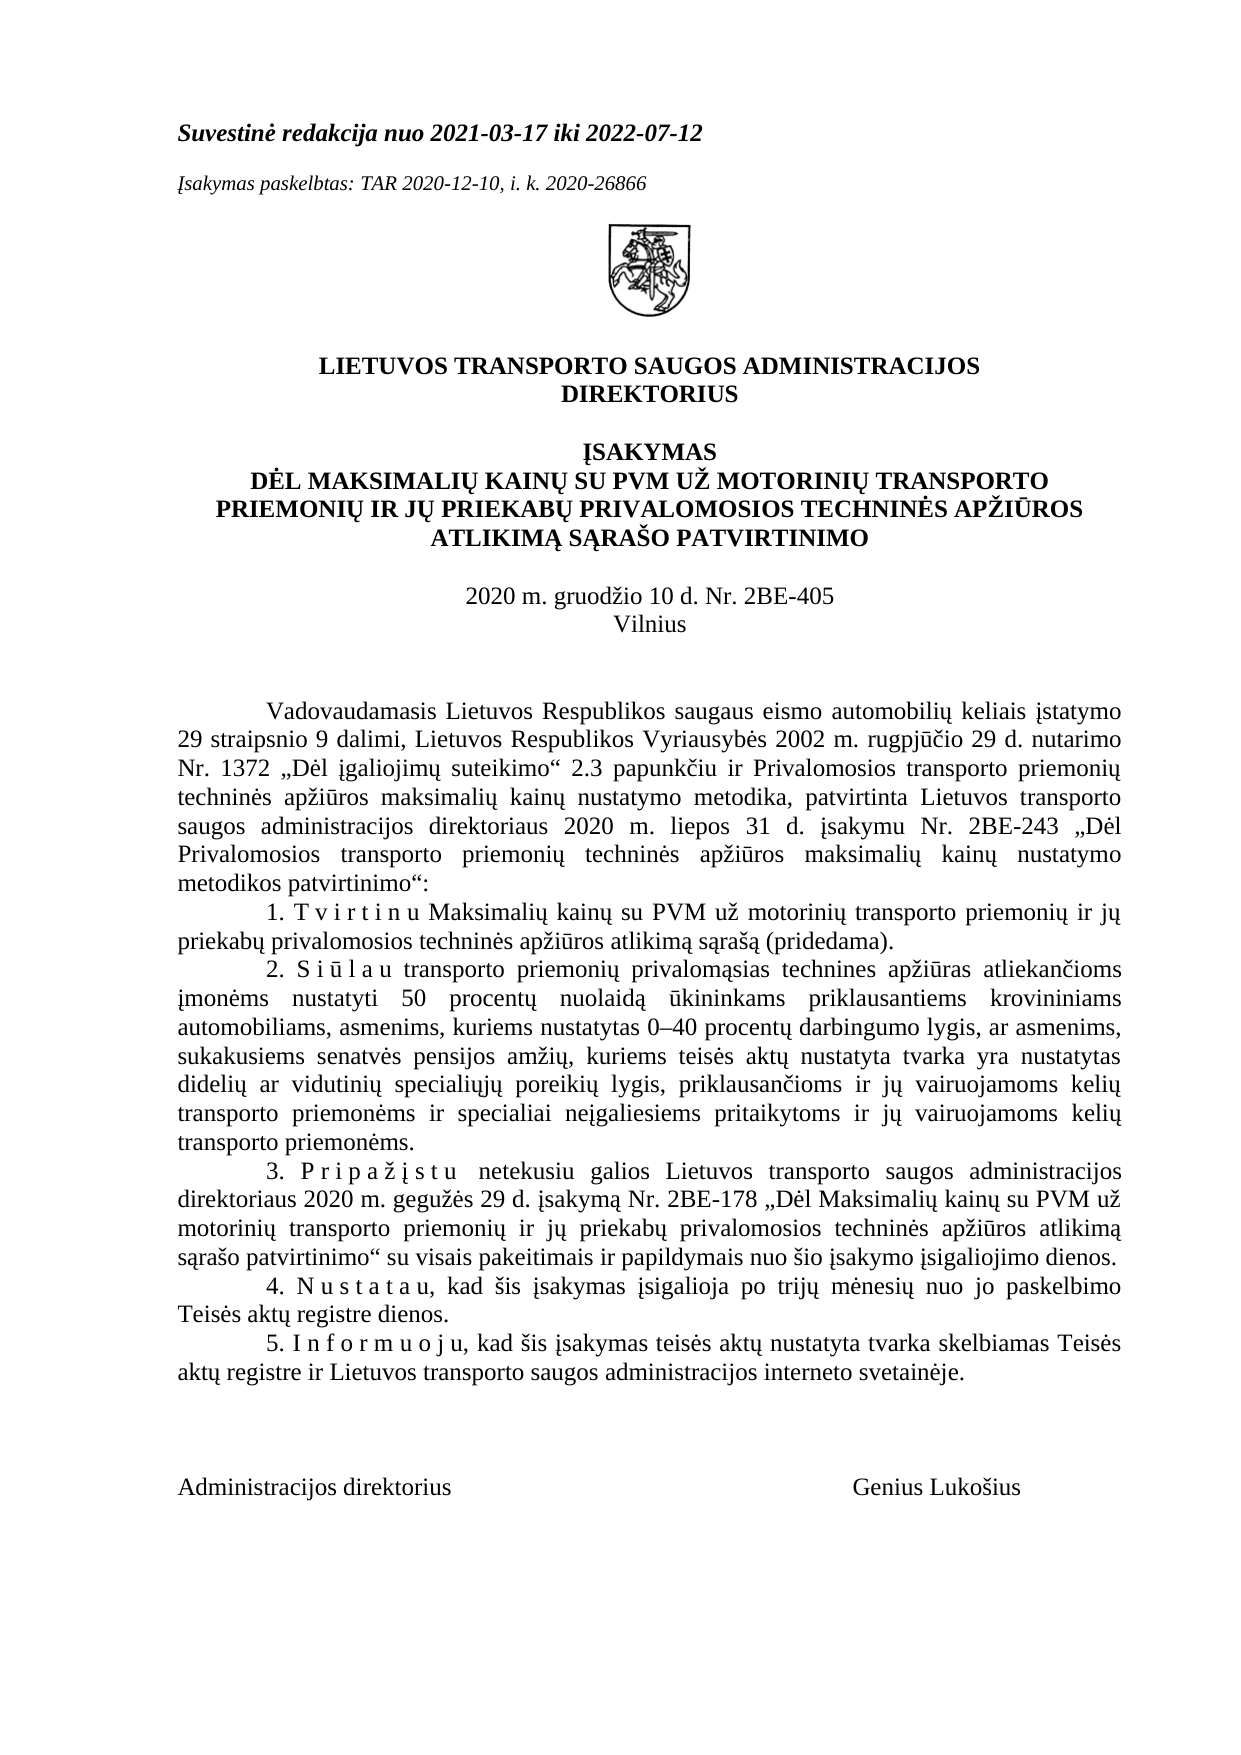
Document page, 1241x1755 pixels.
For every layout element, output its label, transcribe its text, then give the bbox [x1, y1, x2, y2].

text ĮSAKYMAS [177, 437, 1122, 466]
text 1. Tvirtinu Maksimalių kainų su PVM už motorinių transporto priemonių ir jų priekabų privalomosios techninės apžiūros atlikimą sąrašą (pridedama). [177, 897, 1122, 954]
text 2. Siūlau transporto priemonių privalomąsias technines apžiūras atliekančioms įmonėms nustatyti 50 procentų nuolaidą ūkininkams priklausantiems krovininiams automobiliams, asmenims, kuriems nustatytas 0–40 procentų darbingumo lygis, ar asmenims, sukakusiems senatvės pensijos amžių, kuriems teisės aktų nustatyta tvarka yra nustatytas didelių ar vidutinių specialiųjų poreikių lygis, priklausančioms ir jų vairuojamoms kelių transporto priemonėms ir specialiai neįgaliesiems pritaikytoms ir jų vairuojamoms kelių transporto priemonėms. [177, 954, 1122, 1156]
text Vilnius [177, 609, 1122, 638]
text Suvestinė redakcija nuo 2021-03-17 iki 2022-07-12 [177, 118, 1122, 147]
text 3. Pripažįstu netekusiu galios Lietuvos transporto saugos administracijos direktoriaus 2020 m. gegužės 29 d. įsakymą Nr. 2BE-178 „Dėl Maksimalių kainų su PVM už motorinių transporto priemonių ir jų priekabų privalomosios techninės apžiūros atlikimą sąrašo patvirtinimo“ su visais pakeitimais ir papildymais nuo šio įsakymo įsigaliojimo dienos. [177, 1156, 1122, 1271]
text DĖL MAKSIMALIŲ KAINŲ SU PVM UŽ MOTORINIŲ TRANSPORTO PRIEMONIŲ IR JŲ PRIEKABŲ PRIVALOMOSIOS TECHNINĖS APŽIŪROS ATLIKIMĄ SĄRAŠO PATVIRTINIMO [177, 466, 1122, 552]
text Administracijos direktorius Genius Lukošius [177, 1472, 1122, 1501]
text 4. Nustatau, kad šis įsakymas įsigalioja po trijų mėnesių nuo jo paskelbimo Teisės aktų registre dienos. [177, 1271, 1122, 1328]
text Įsakymas paskelbtas: TAR 2020-12-10, i. k. 2020-26866 [177, 171, 1122, 195]
text DIREKTORIUS [177, 379, 1122, 408]
text 5. I n f o r m u o j u, kad šis įsakymas teisės aktų nustatyta tvarka skelbiamas Teisės aktų registre ir Lietuvos transporto saugos administracijos interneto svetainėje. [177, 1328, 1122, 1386]
text Vadovaudamasis Lietuvos Respublikos saugaus eismo automobilių keliais įstatymo 29 straipsnio 9 dalimi, Lietuvos Respublikos Vyriausybės 2002 m. rugpjūčio 29 d. nutarimo Nr. 1372 „Dėl įgaliojimų suteikimo“ 2.3 papunkčiu ir Privalomosios transporto priemonių techninės apžiūros maksimalių kainų nustatymo metodika, patvirtinta Lietuvos transporto saugos administracijos direktoriaus 2020 m. liepos 31 d. įsakymu Nr. 2BE-243 „Dėl Privalomosios transporto priemonių techninės apžiūros maksimalių kainų nustatymo metodikos patvirtinimo“: [177, 696, 1122, 897]
text LIETUVOS TRANSPORTO SAUGOS ADMINISTRACIJOS [177, 351, 1122, 379]
text 2020 m. gruodžio 10 d. Nr. 2BE-405 [177, 581, 1122, 609]
